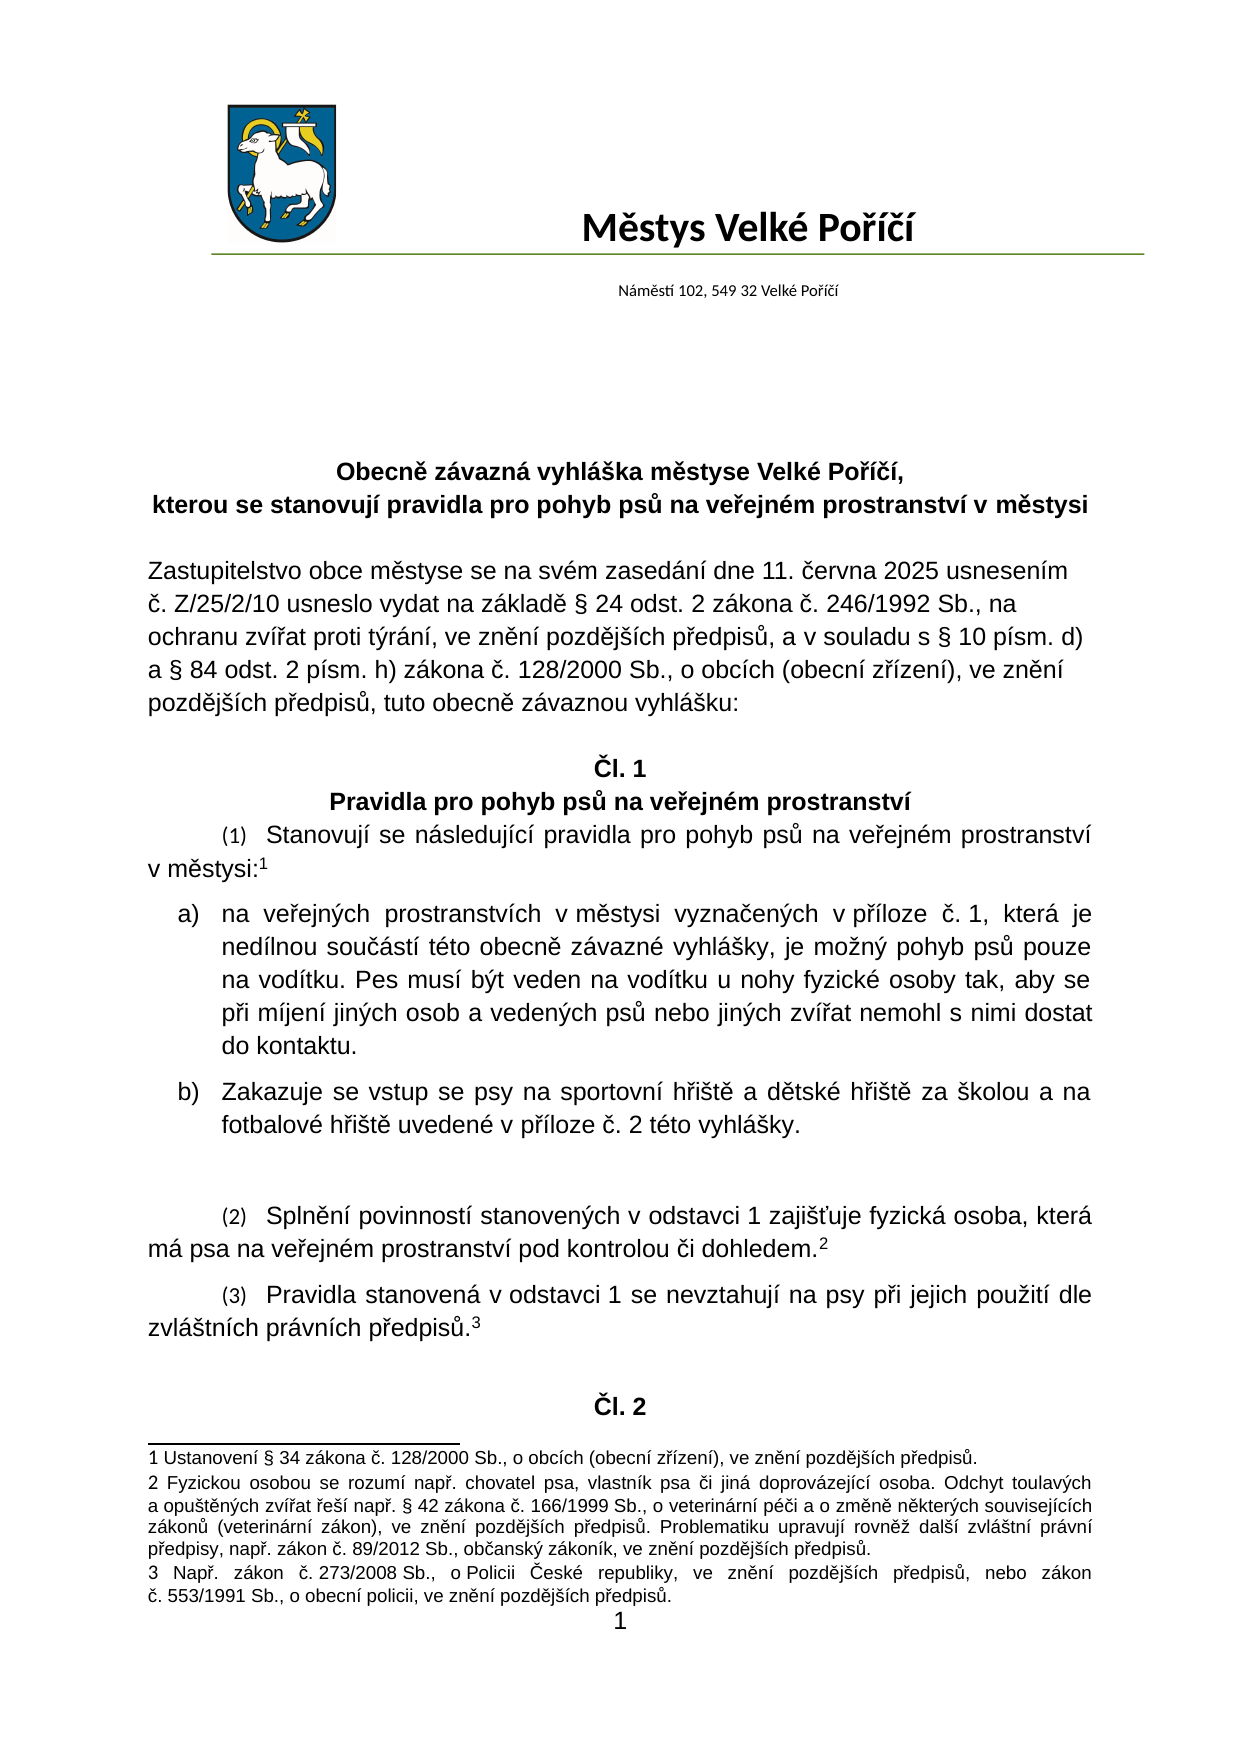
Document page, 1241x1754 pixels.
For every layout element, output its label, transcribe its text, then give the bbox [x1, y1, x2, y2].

text č. Z/25/2/10 usneslo vydat na základě § 24 odst. 2 zákona č. 246/1992 Sb., na ochranu zvířat proti týrání, ve znění pozdějších předpisů, a v souladu s § 10 písm. d) a § 84 odst. 2 písm. h) zákona č. 128/2000 Sb., o obcích (obecní zřízení), ve znění pozdějších předpisů, tuto obecně závaznou vyhlášku: [148, 589, 1093, 717]
table_cell Náměstí 102, 549 32 Velké Poříčí [188, 252, 1159, 301]
list Pravidla stanovená v odstavci 1 se nevztahují na psy při jejich použití dle zvláštních právních předpisů. [148, 1280, 1093, 1342]
list na veřejných prostranstvích v městysi vyznačených v příloze č. 1, která je nedílnou součástí této obecně závazné vyhlášky, je možný pohyb psů pouze na vodítku. Pes musí být veden na vodítku u nohy fyzické osoby tak, aby se při míjení jiných osob a vedených psů nebo jiných zvířat nemohl s nimi dostat do kontaktu. [177, 899, 1093, 1060]
list Ustanovení § 34 zákona č. 128/2000 Sb., o obcích (obecní zřízení), ve znění pozdějších předpisů. [148, 1444, 1093, 1469]
text Obecně závazná vyhláška městyse Velké Poříčí, [148, 457, 1093, 486]
list Fyzickou osobou se rozumí např. chovatel psa, vlastník psa či jiná doprovázející osoba. Odchyt toulavých a opuštěných zvířat řeší např. § 42 zákona č. 166/1999 Sb., o veterinární péči a o změně některých souvisejících zákonů (veterinární zákon), ve znění pozdějších předpisů. Problematiku upravují rovněž další zvláštní právní předpisy, např. zákon č. 89/2012 Sb., občanský zákoník, ve znění pozdějších předpisů. [148, 1469, 1093, 1559]
text Čl. 1 [148, 754, 1093, 783]
list Stanovují se následující pravidla pro pohyb psů na veřejném prostranství v městysi: [148, 820, 1093, 882]
text Pravidla pro pohyb psů na veřejném prostranství [148, 787, 1093, 816]
list Např. zákon č. 273/2008 Sb., o Policii České republiky, ve znění pozdějších předpisů, nebo zákon č. 553/1991 Sb., o obecní policii, ve znění pozdějších předpisů. [148, 1559, 1093, 1606]
list Zakazuje se vstup se psy na sportovní hřiště a dětské hřiště za školou a na fotbalové hřiště uvedené v příloze č. 2 této vyhlášky. [177, 1077, 1093, 1139]
text Čl. 2 [148, 1392, 1093, 1421]
table_header Městys Velké Poříčí [188, 99, 1159, 252]
list Splnění povinností stanovených v odstavci 1 zajišťuje fyzická osoba, která má psa na veřejném prostranství pod kontrolou či dohledem. [148, 1201, 1093, 1263]
text Zastupitelstvo obce městyse se na svém zasedání dne 11. června 2025 usnesením [148, 556, 1093, 585]
text kterou se stanovují pravidla pro pohyb psů na veřejném prostranství v městysi [148, 490, 1093, 519]
